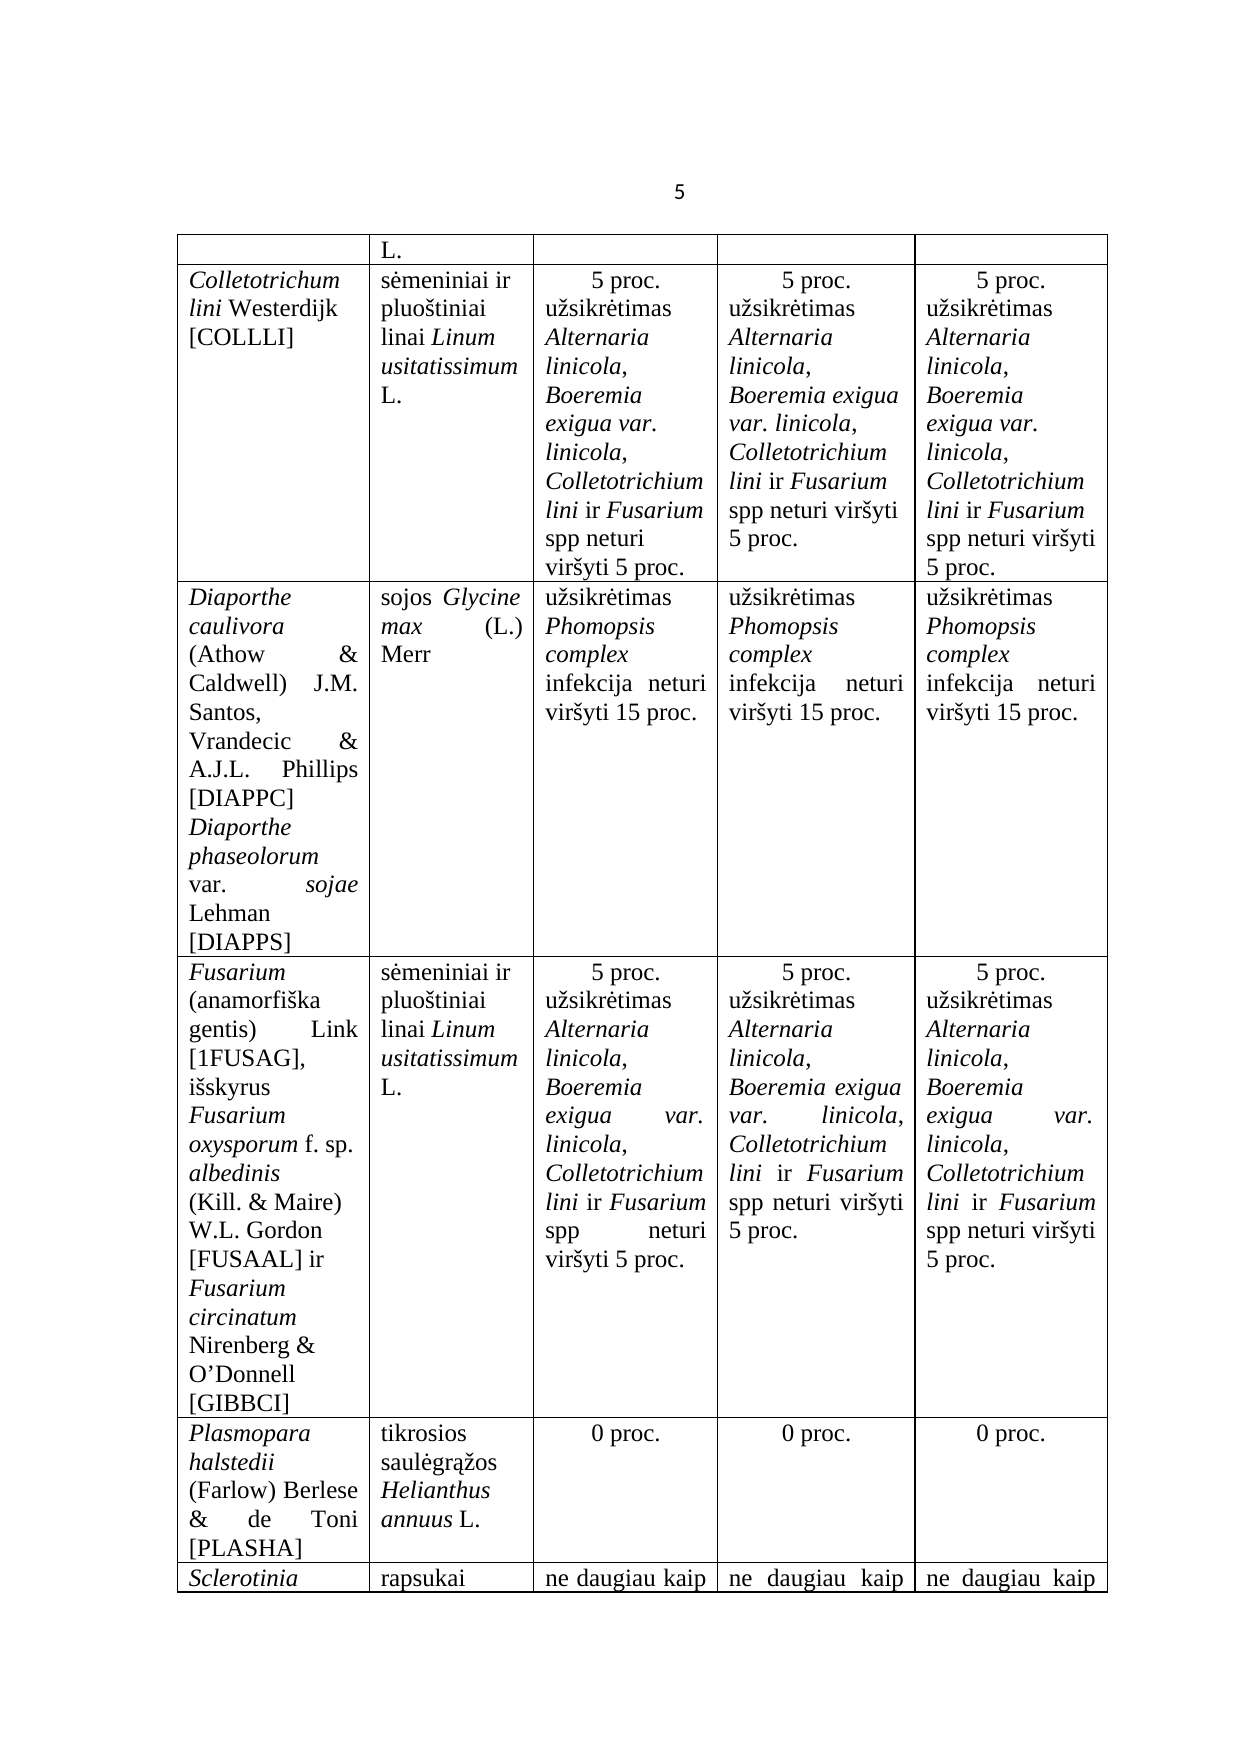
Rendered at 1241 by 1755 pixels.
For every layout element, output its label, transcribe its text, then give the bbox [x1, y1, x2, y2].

table_cell sojos Glycine max (L.) Merr [370, 582, 533, 956]
table_cell [178, 235, 369, 264]
table_cell ne daugiau kaip [916, 1563, 1107, 1591]
table_cell 5 proc. užsikrėtimas Alternaria linicola, Boeremia exigua var. linicola, Colletotrichium lini ir Fusarium spp neturi viršyti 5 proc. [534, 957, 717, 1417]
table_cell [1108, 1417, 1151, 1562]
table_cell 5 proc. užsikrėtimas Alternaria linicola, Boeremia exigua var. linicola, Colletotrichium lini ir Fusarium spp neturi viršyti 5 proc. [718, 265, 914, 581]
table_cell Plasmopara halstedii (Farlow) Berlese & de Toni [PLASHA] [178, 1418, 369, 1562]
table_cell [534, 235, 717, 264]
table_cell [1108, 956, 1151, 1417]
table_cell 5 proc. užsikrėtimas Alternaria linicola, Boeremia exigua var. linicola, Colletotrichium lini ir Fusarium spp neturi viršyti 5 proc. [916, 265, 1107, 581]
table_cell Sclerotinia [178, 1563, 369, 1591]
table_cell užsikrėtimas Phomopsis complex infekcija neturi viršyti 15 proc. [718, 582, 914, 956]
table_cell 5 proc. užsikrėtimas Alternaria linicola, Boeremia exigua var. linicola, Colletotrichium lini ir Fusarium spp neturi viršyti 5 proc. [718, 957, 914, 1417]
table_cell [916, 235, 1107, 264]
table_cell Colletotrichum lini Westerdijk [COLLLI] [178, 265, 369, 581]
table_cell Fusarium (anamorfiška gentis) Link [1FUSAG], išskyrus Fusarium oxysporum f. sp. albedinis (Kill. & Maire) W.L. Gordon [FUSAAL] ir Fusarium circinatum Nirenberg & O’Donnell [GIBBCI] [178, 957, 369, 1417]
table_cell [1108, 1562, 1151, 1591]
table_cell 0 proc. [534, 1418, 717, 1562]
table_cell užsikrėtimas Phomopsis complex infekcija neturi viršyti 15 proc. [534, 582, 717, 956]
table_cell [1108, 581, 1151, 956]
table_cell 0 proc. [916, 1418, 1107, 1562]
table_cell ne daugiau kaip [718, 1563, 914, 1591]
table_cell ne daugiau kaip [534, 1563, 717, 1591]
table_cell L. [370, 235, 533, 264]
table_cell rapsukai [370, 1563, 533, 1591]
table_cell [1108, 264, 1151, 581]
table_cell sėmeniniai ir pluoštiniai linai Linum usitatissimum L. [370, 957, 533, 1417]
table_cell sėmeniniai ir pluoštiniai linai Linum usitatissimum L. [370, 265, 533, 581]
table_cell Diaporthe caulivora (Athow & Caldwell) J.M. Santos, Vrandecic & A.J.L. Phillips [DIAPPC] Diaporthe phaseolorum var. sojae Lehman [DIAPPS] [178, 582, 369, 956]
table_cell 5 proc. užsikrėtimas Alternaria linicola, Boeremia exigua var. linicola, Colletotrichium lini ir Fusarium spp neturi viršyti 5 proc. [916, 957, 1107, 1417]
table_cell [1108, 234, 1151, 264]
table_cell [718, 235, 914, 264]
table_cell tikrosios saulėgrąžos Helianthus annuus L. [370, 1418, 533, 1562]
table_cell 5 proc. užsikrėtimas Alternaria linicola, Boeremia exigua var. linicola, Colletotrichium lini ir Fusarium spp neturi viršyti 5 proc. [534, 265, 717, 581]
table_cell 0 proc. [718, 1418, 914, 1562]
table_cell užsikrėtimas Phomopsis complex infekcija neturi viršyti 15 proc. [916, 582, 1107, 956]
